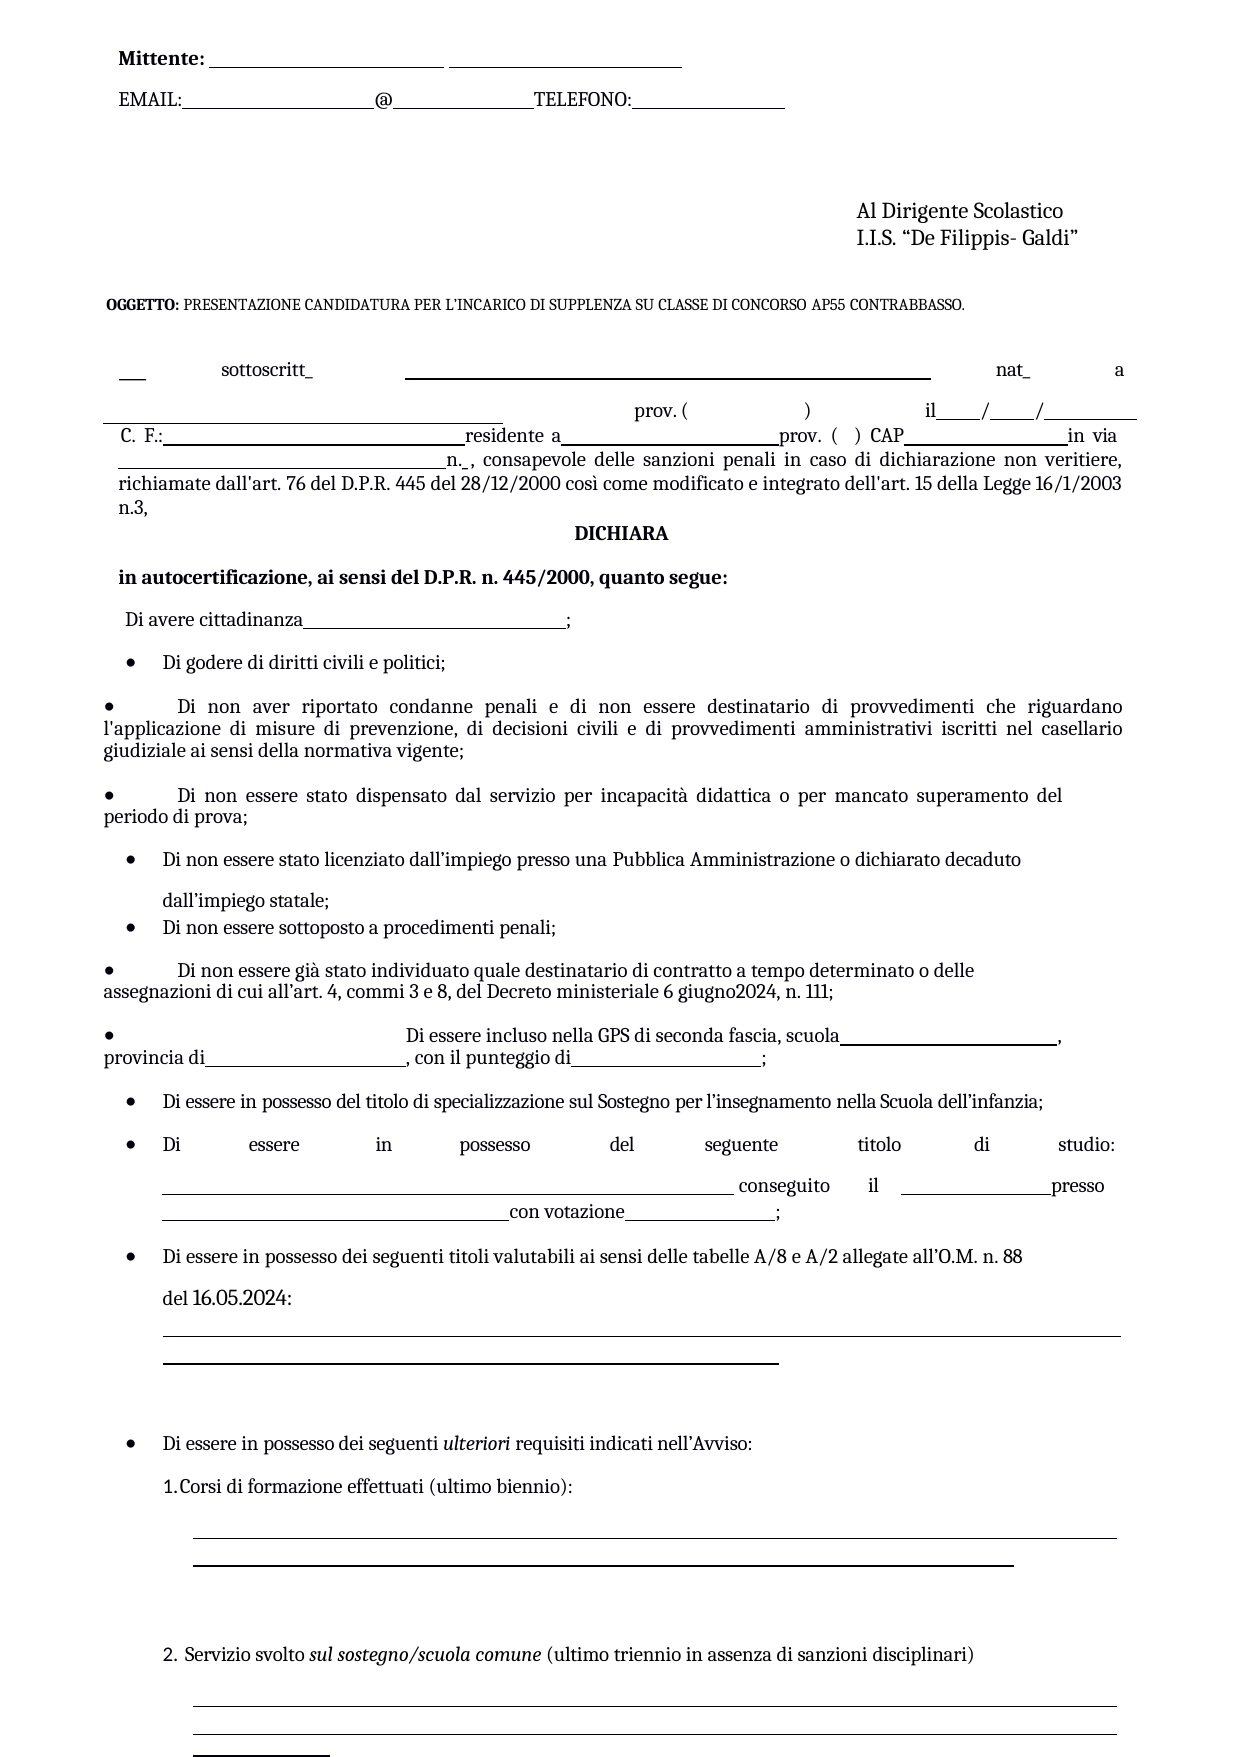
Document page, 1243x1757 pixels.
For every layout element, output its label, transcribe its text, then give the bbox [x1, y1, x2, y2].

list Di godere di diritti civili e politici; [125, 648, 1139, 675]
text DICHIARA [104, 522, 1139, 546]
text del 16.05.2024: [162, 1285, 1139, 1311]
list Servizio svolto sul sostegno/scuola comune (ultimo triennio in assenza di sanzioni disciplinari) [162, 1642, 1139, 1667]
list Di essere incluso nella GPS di seconda fascia, scuola , provincia di , con il punteggio di ; [103, 1023, 1122, 1069]
text Di avere cittadinanza ; [125, 607, 1139, 631]
list Di essere in possesso dei seguenti titoli valutabili ai sensi delle tabelle A/8 e A/2 allegate all’O.M. n. 88 [125, 1242, 1139, 1269]
text dall’impiego statale; [162, 889, 1139, 912]
text OGGETTO: PRESENTAZIONE CANDIDATURA PER L’INCARICO DI SUPPLENZA SU CLASSE DI CONCORSO AP55 CONTRABBASSO. [106, 295, 1139, 314]
list Di non aver riportato condanne penali e di non essere destinatario di provvedimenti che riguardano l'applicazione di misure di prevenzione, di decisioni civili e di provvedimenti amministrativi iscritti nel casellario giudiziale ai sensi della normativa vigente; [103, 692, 1124, 763]
text conseguito il presso [162, 1174, 1139, 1197]
text Al Dirigente Scolastico [856, 197, 1139, 224]
list Di essere in possesso del seguente titolo di studio: [125, 1131, 1139, 1157]
list Di non essere sottoposto a procedimenti penali; [125, 912, 1139, 940]
text con votazione ; [162, 1200, 1139, 1224]
text sottoscritt_ nat_ a [221, 358, 1139, 382]
text I.I.S. “De Filippis- Galdi” [856, 224, 1139, 251]
list Di non essere stato dispensato dal servizio per incapacità didattica o per mancato superamento del periodo di prova; [103, 783, 1064, 828]
list Di non essere già stato individuato quale destinatario di contratto a tempo determinato o delle assegnazioni di cui all’art. 4, commi 3 e 8, del Decreto ministeriale 6 giugno2024, n. 111; [103, 958, 1003, 1004]
list Di essere in possesso dei seguenti ulteriori requisiti indicati nell’Avviso: [125, 1429, 1139, 1456]
list Di essere in possesso del titolo di specializzazione sul Sostegno per l’insegnamento nella Scuola dell’infanzia; [125, 1087, 1139, 1114]
text Mittente: [118, 47, 1139, 71]
text C. F.: residente a prov. ( ) CAP in via [121, 425, 1139, 447]
list Corsi di formazione effettuati (ultimo biennio): [162, 1473, 1139, 1498]
text n. , consapevole delle sanzioni penali in caso di dichiarazione non veritiere, richiamate dall'art. 76 del D.P.R. 445 del 28/12/2000 così come modificato e integrato dell'art. 15 della Legge 16/1/2003 n.3, [118, 447, 1123, 519]
text in autocertificazione, ai sensi del D.P.R. n. 445/2000, quanto segue: [118, 566, 1139, 590]
list Di non essere stato licenziato dall’impiego presso una Pubblica Amministrazione o dichiarato decaduto [125, 845, 1139, 872]
text EMAIL: @ TELEFONO: [118, 87, 1139, 111]
text prov. ( ) il / / [634, 399, 1139, 423]
